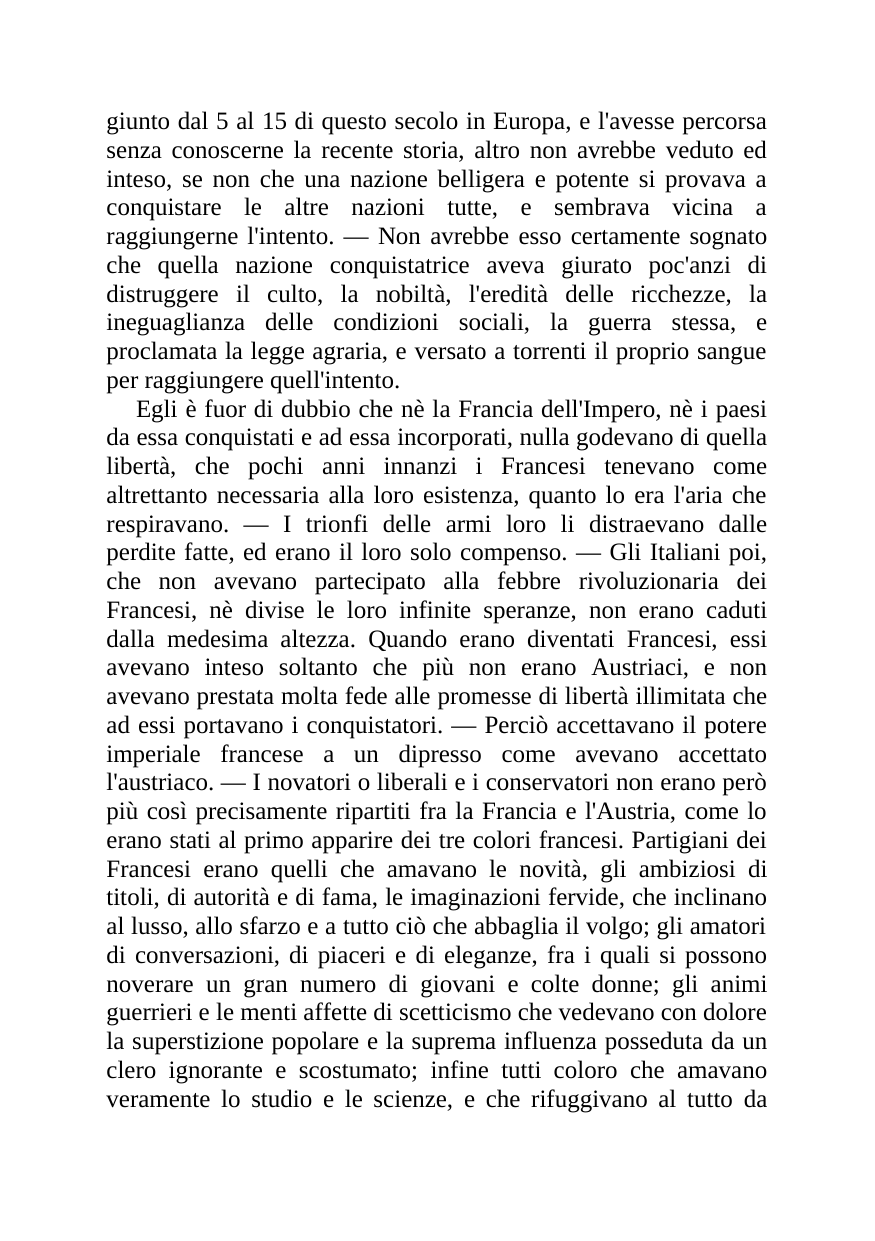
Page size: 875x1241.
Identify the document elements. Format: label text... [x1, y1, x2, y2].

text Egli è fuor di dubbio che nè la Francia dell'Impero, nè i paesi da essa conquistati e ad essa incorporati, nulla godevano di quella libertà, che pochi anni innanzi i Francesi tenevano come altrettanto necessaria alla loro esistenza, quanto lo era l'aria che respiravano. — I trionfi delle armi loro li distraevano dalle perdite fatte, ed erano il loro solo compenso. — Gli Italiani poi, che non avevano partecipato alla febbre rivoluzionaria dei Francesi, nè divise le loro infinite speranze, non erano caduti dalla medesima altezza. Quando erano diventati Francesi, essi avevano inteso soltanto che più non erano Austriaci, e non avevano prestata molta fede alle promesse di libertà illimitata che ad essi portavano i conquistatori. — Perciò accettavano il potere imperiale francese a un dipresso come avevano accettato l'austriaco. — I novatori o liberali e i conservatori non erano però più così precisamente ripartiti fra la Francia e l'Austria, come lo erano stati al primo apparire dei tre colori francesi. Partigiani dei Francesi erano quelli che amavano le novità, gli ambiziosi di titoli, di autorità e di fama, le imaginazioni fervide, che inclinano al lusso, allo sfarzo e a tutto ciò che abbaglia il volgo; gli amatori di conversazioni, di piaceri e di eleganze, fra i quali si possono noverare un gran numero di giovani e colte donne; gli animi guerrieri e le menti affette di scetticismo che vedevano con dolore la superstizione popolare e la suprema influenza posseduta da un clero ignorante e scostumato; infine tutti coloro che amavano veramente lo studio e le scienze, e che rifuggivano al tutto da [106, 394, 768, 1112]
text giunto dal 5 al 15 di questo secolo in Europa, e l'avesse percorsa senza conoscerne la recente storia, altro non avrebbe veduto ed inteso, se non che una nazione belligera e potente si provava a conquistare le altre nazioni tutte, e sembrava vicina a raggiungerne l'intento. — Non avrebbe esso certamente sognato che quella nazione conquistatrice aveva giurato poc'anzi di distruggere il culto, la nobiltà, l'eredità delle ricchezze, la ineguaglianza delle condizioni sociali, la guerra stessa, e proclamata la legge agraria, e versato a torrenti il proprio sangue per raggiungere quell'intento. [106, 106, 768, 394]
